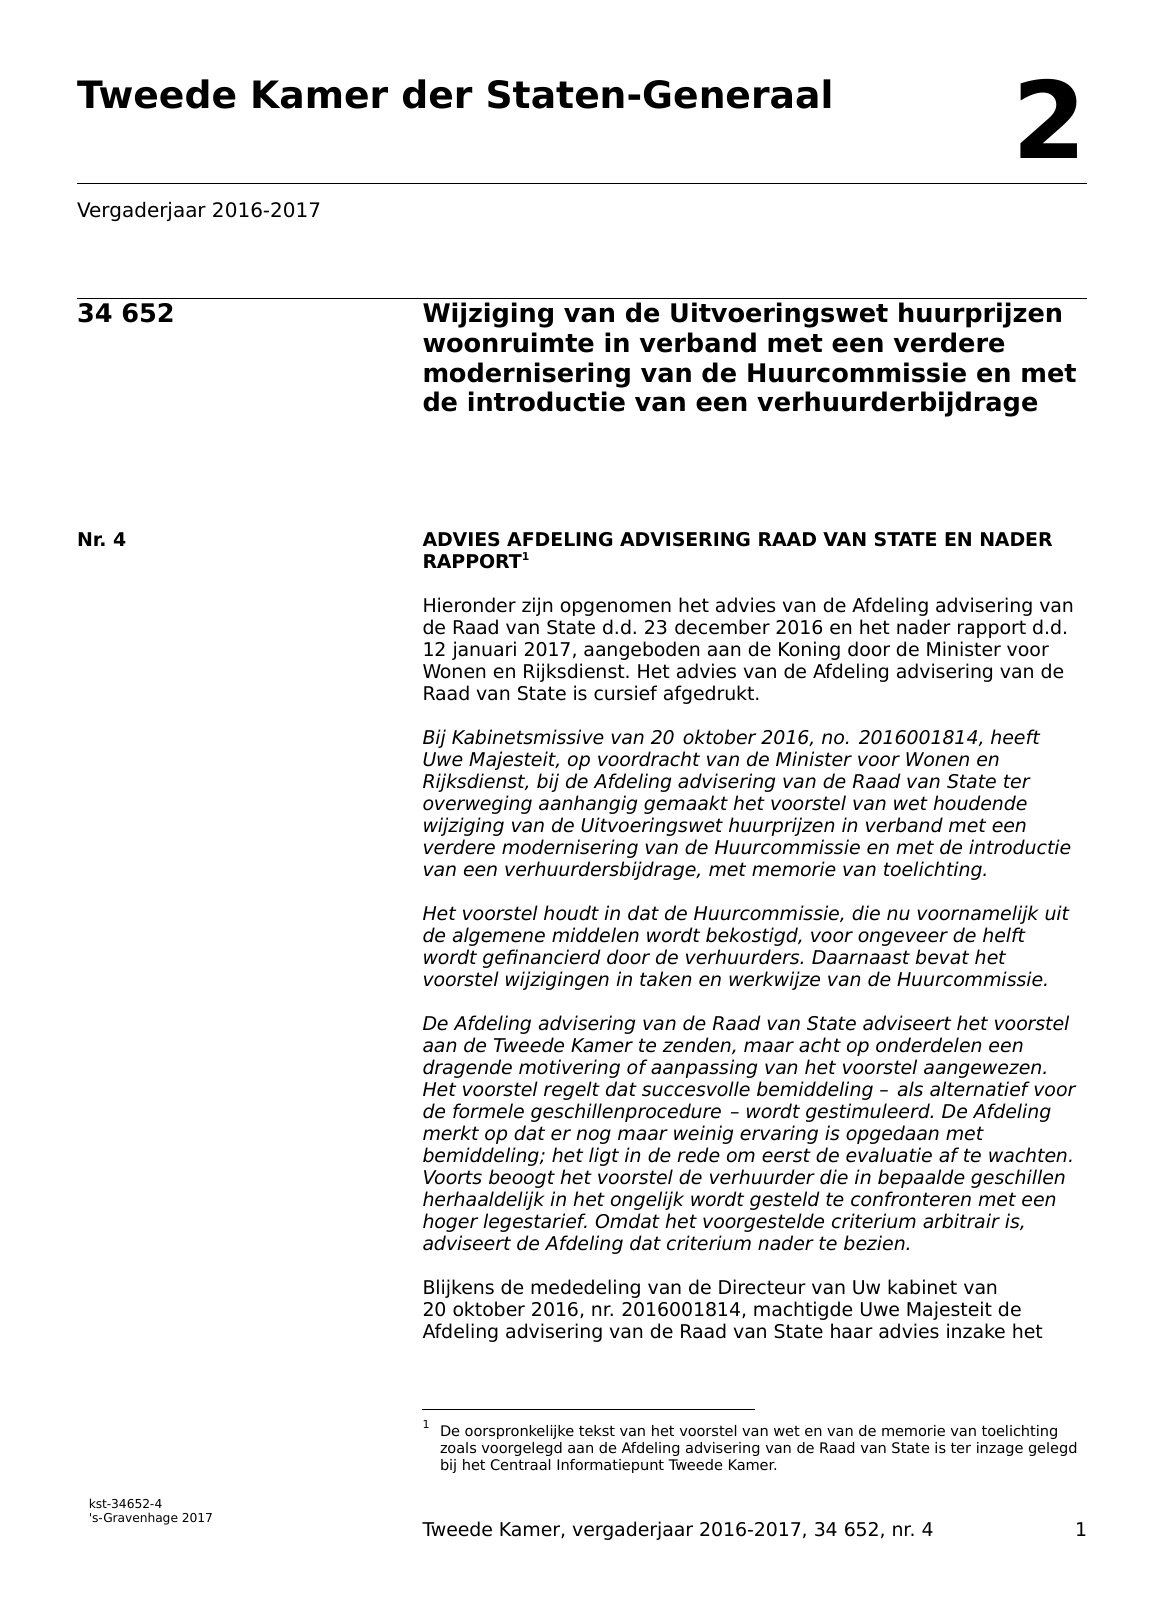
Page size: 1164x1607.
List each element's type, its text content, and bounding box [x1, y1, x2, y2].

text Het voorstel houdt in dat de Huurcommissie, die nu voornamelijk uit de algemene middelen wordt bekostigd, voor ongeveer de helft wordt gefinancierd door de verhuurders. Daarnaast bevat het voorstel wijzigingen in taken en werkwijze van de Huurcommissie. [422, 903, 1087, 991]
table_header 2 [886, 59, 1087, 183]
subtitle 34 652 Wijziging van de Uitvoeringswet huurprijzen woonruimte in verband met een verdere modernisering van de Huurcommissie en met de introductie van een verhuurderbijdrage [77, 299, 1087, 418]
table_cell Vergaderjaar 2016-2017 [77, 184, 1087, 298]
text De oorspronkelijke tekst van het voorstel van wet en van de memorie van toelichting zoals voorgelegd aan de Afdeling advisering van de Raad van State is ter inzage gelegd bij het Centraal Informatiepunt Tweede Kamer. [422, 1418, 1087, 1474]
text De Afdeling advisering van de Raad van State adviseert het voorstel aan de Tweede Kamer te zenden, maar acht op onderdelen een dragende motivering of aanpassing van het voorstel aangewezen. Het voorstel regelt dat succesvolle bemiddeling – als alternatief voor de formele geschillenprocedure – wordt gestimuleerd. De Afdeling merkt op dat er nog maar weinig ervaring is opgedaan met bemiddeling; het ligt in de rede om eerst de evaluatie af te wachten. Voorts beoogt het voorstel de verhuurder die in bepaalde geschillen herhaaldelijk in het ongelijk wordt gesteld te confronteren met een hoger legestarief. Omdat het voorgestelde criterium arbitrair is, adviseert de Afdeling dat criterium nader te bezien. [422, 1013, 1087, 1255]
text 's-Gravenhage 2017 [88, 1511, 323, 1525]
text Bij Kabinetsmissive van 20 oktober 2016, no. 2016001814, heeft Uwe Majesteit, op voordracht van de Minister voor Wonen en Rijksdienst, bij de Afdeling advisering van de Raad van State ter overweging aanhangig gemaakt het voorstel van wet houdende wijziging van de Uitvoeringswet huurprijzen in verband met een verdere modernisering van de Huurcommissie en met de introductie van een verhuurdersbijdrage, met memorie van toelichting. [422, 727, 1087, 881]
text Hieronder zijn opgenomen het advies van de Afdeling advisering van de Raad van State d.d. 23 december 2016 en het nader rapport d.d. 12 januari 2017, aangeboden aan de Koning door de Minister voor Wonen en Rijksdienst. Het advies van de Afdeling advisering van de Raad van State is cursief afgedrukt. [422, 595, 1087, 705]
text Blijkens de mededeling van de Directeur van Uw kabinet van 20 oktober 2016, nr. 2016001814, machtigde Uwe Majesteit de Afdeling advisering van de Raad van State haar advies inzake het [422, 1277, 1087, 1343]
text kst-34652-4 [88, 1497, 323, 1511]
table_header Tweede Kamer der Staten-Generaal [77, 59, 886, 183]
subtitle Nr. 4 ADVIES AFDELING ADVISERING RAAD VAN STATE EN NADER RAPPORT [77, 529, 1087, 573]
